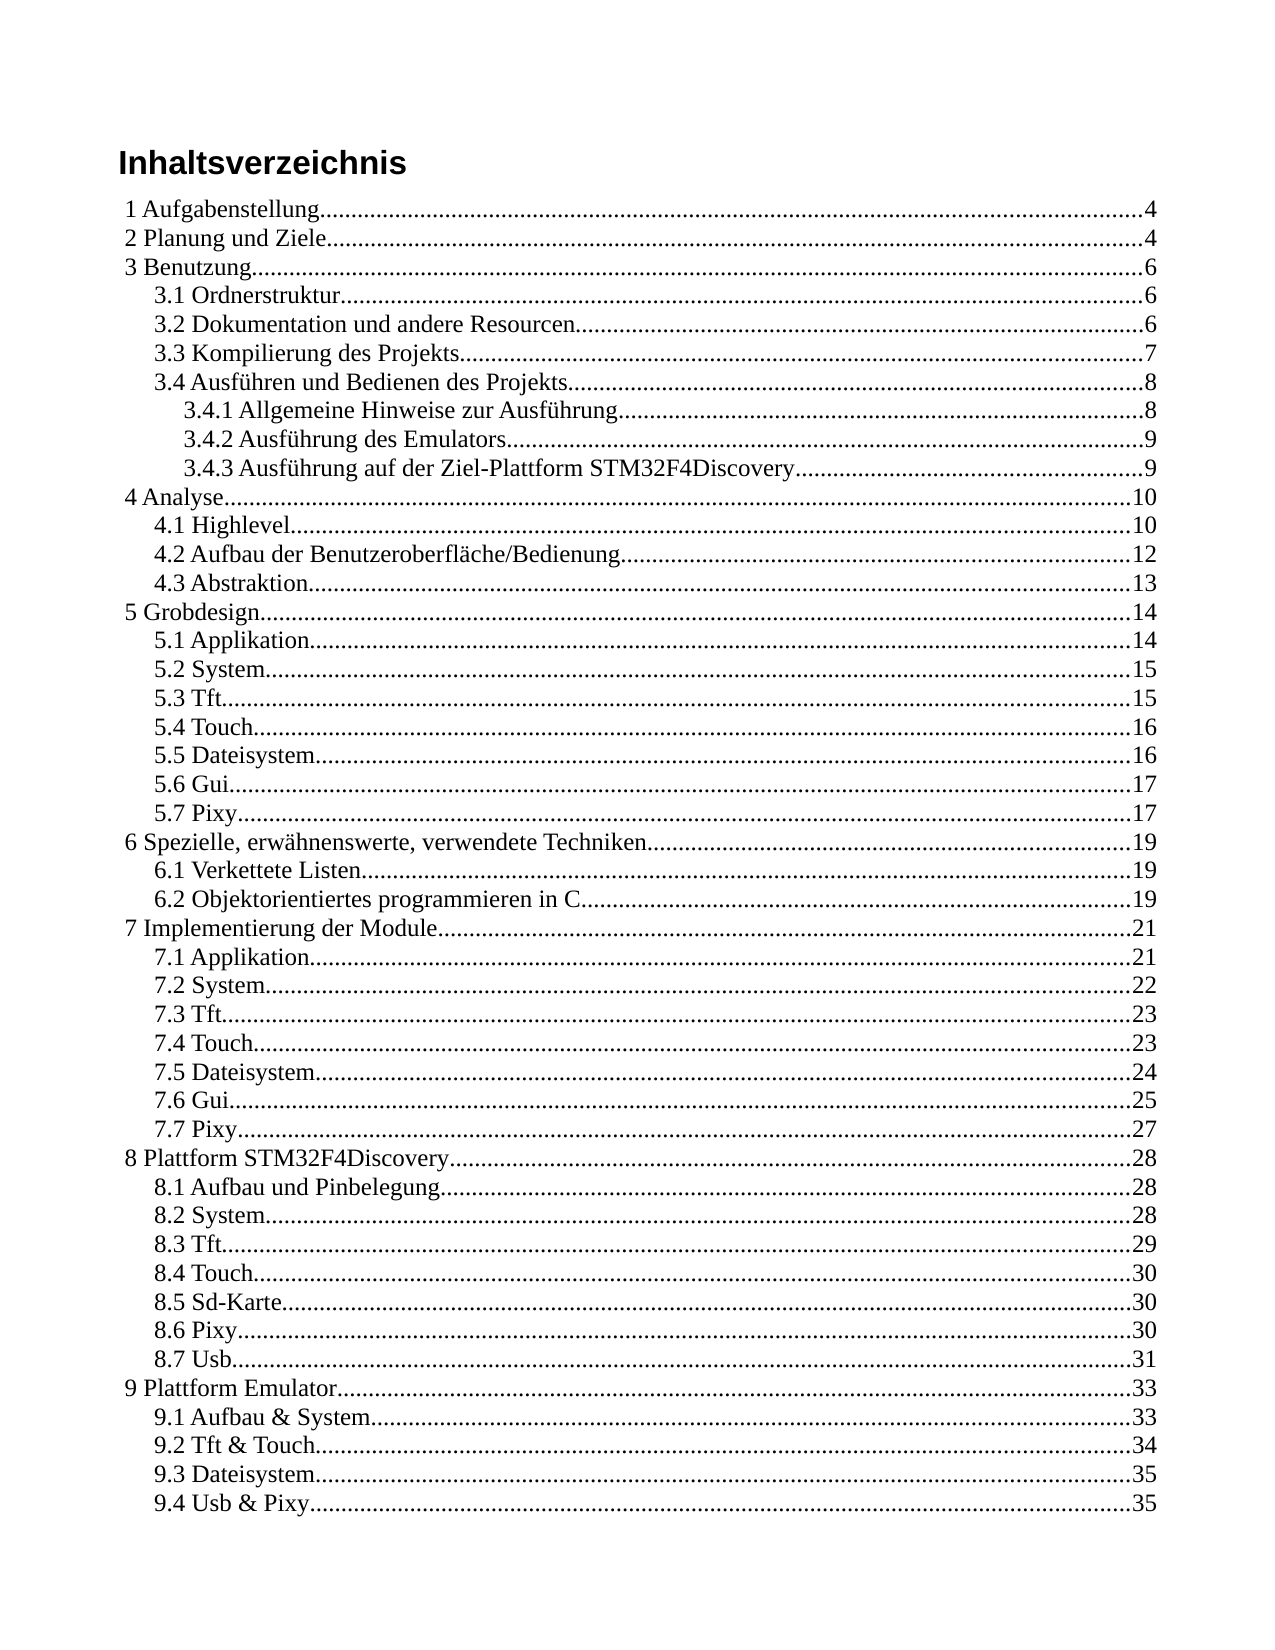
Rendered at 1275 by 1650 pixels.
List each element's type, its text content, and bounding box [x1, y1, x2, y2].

text 8 Plattform STM32F4Discovery 28 [118, 1143, 1157, 1172]
text 8.4 Touch 30 [148, 1258, 1157, 1287]
text 8.2 System 28 [148, 1200, 1157, 1229]
text 9.4 Usb & Pixy 35 [148, 1488, 1157, 1517]
text 7 Implementierung der Module 21 [118, 913, 1157, 942]
subtitle Inhaltsverzeichnis [118, 143, 1157, 182]
text 7.7 Pixy 27 [148, 1114, 1157, 1143]
text 5.5 Dateisystem 16 [148, 740, 1157, 769]
text 3.4.2 Ausführung des Emulators 9 [177, 424, 1157, 453]
text 6.1 Verkettete Listen 19 [148, 855, 1157, 884]
text 5.1 Applikation 14 [148, 625, 1157, 654]
text 7.6 Gui 25 [148, 1085, 1157, 1114]
text 2 Planung und Ziele 4 [118, 223, 1157, 252]
text 5.7 Pixy 17 [148, 798, 1157, 827]
text 7.2 System 22 [148, 970, 1157, 999]
text 5.3 Tft 15 [148, 683, 1157, 712]
text 3.1 Ordnerstruktur 6 [148, 280, 1157, 309]
text 7.1 Applikation 21 [148, 942, 1157, 970]
text 3.3 Kompilierung des Projekts 7 [148, 338, 1157, 367]
text 3.4.1 Allgemeine Hinweise zur Ausführung 8 [177, 395, 1157, 424]
text 8.6 Pixy 30 [148, 1315, 1157, 1344]
text 4.2 Aufbau der Benutzeroberfläche/Bedienung 12 [148, 539, 1157, 568]
text 7.4 Touch 23 [148, 1028, 1157, 1057]
text 3.4.3 Ausführung auf der Ziel-Plattform STM32F4Discovery 9 [177, 453, 1157, 482]
text 9.2 Tft & Touch 34 [148, 1430, 1157, 1459]
text 8.7 Usb 31 [148, 1344, 1157, 1373]
text 9 Plattform Emulator 33 [118, 1373, 1157, 1402]
text 7.3 Tft 23 [148, 999, 1157, 1028]
text 9.1 Aufbau & System 33 [148, 1402, 1157, 1430]
text 4.1 Highlevel 10 [148, 510, 1157, 539]
text 5.6 Gui 17 [148, 769, 1157, 798]
text 6.2 Objektorientiertes programmieren in C 19 [148, 884, 1157, 913]
text 9.3 Dateisystem 35 [148, 1459, 1157, 1488]
text 8.5 Sd-Karte 30 [148, 1287, 1157, 1315]
text 4.3 Abstraktion 13 [148, 568, 1157, 597]
text 3.4 Ausführen und Bedienen des Projekts 8 [148, 367, 1157, 395]
text 7.5 Dateisystem 24 [148, 1057, 1157, 1085]
text 6 Spezielle, erwähnenswerte, verwendete Techniken 19 [118, 827, 1157, 855]
text 4 Analyse 10 [118, 482, 1157, 510]
text 3 Benutzung 6 [118, 252, 1157, 280]
text 3.2 Dokumentation und andere Resourcen 6 [148, 309, 1157, 338]
text 8.1 Aufbau und Pinbelegung 28 [148, 1172, 1157, 1200]
text 8.3 Tft 29 [148, 1229, 1157, 1258]
text 5.4 Touch 16 [148, 712, 1157, 740]
text 5 Grobdesign 14 [118, 597, 1157, 625]
text 5.2 System 15 [148, 654, 1157, 683]
text 1 Aufgabenstellung 4 [118, 194, 1157, 223]
